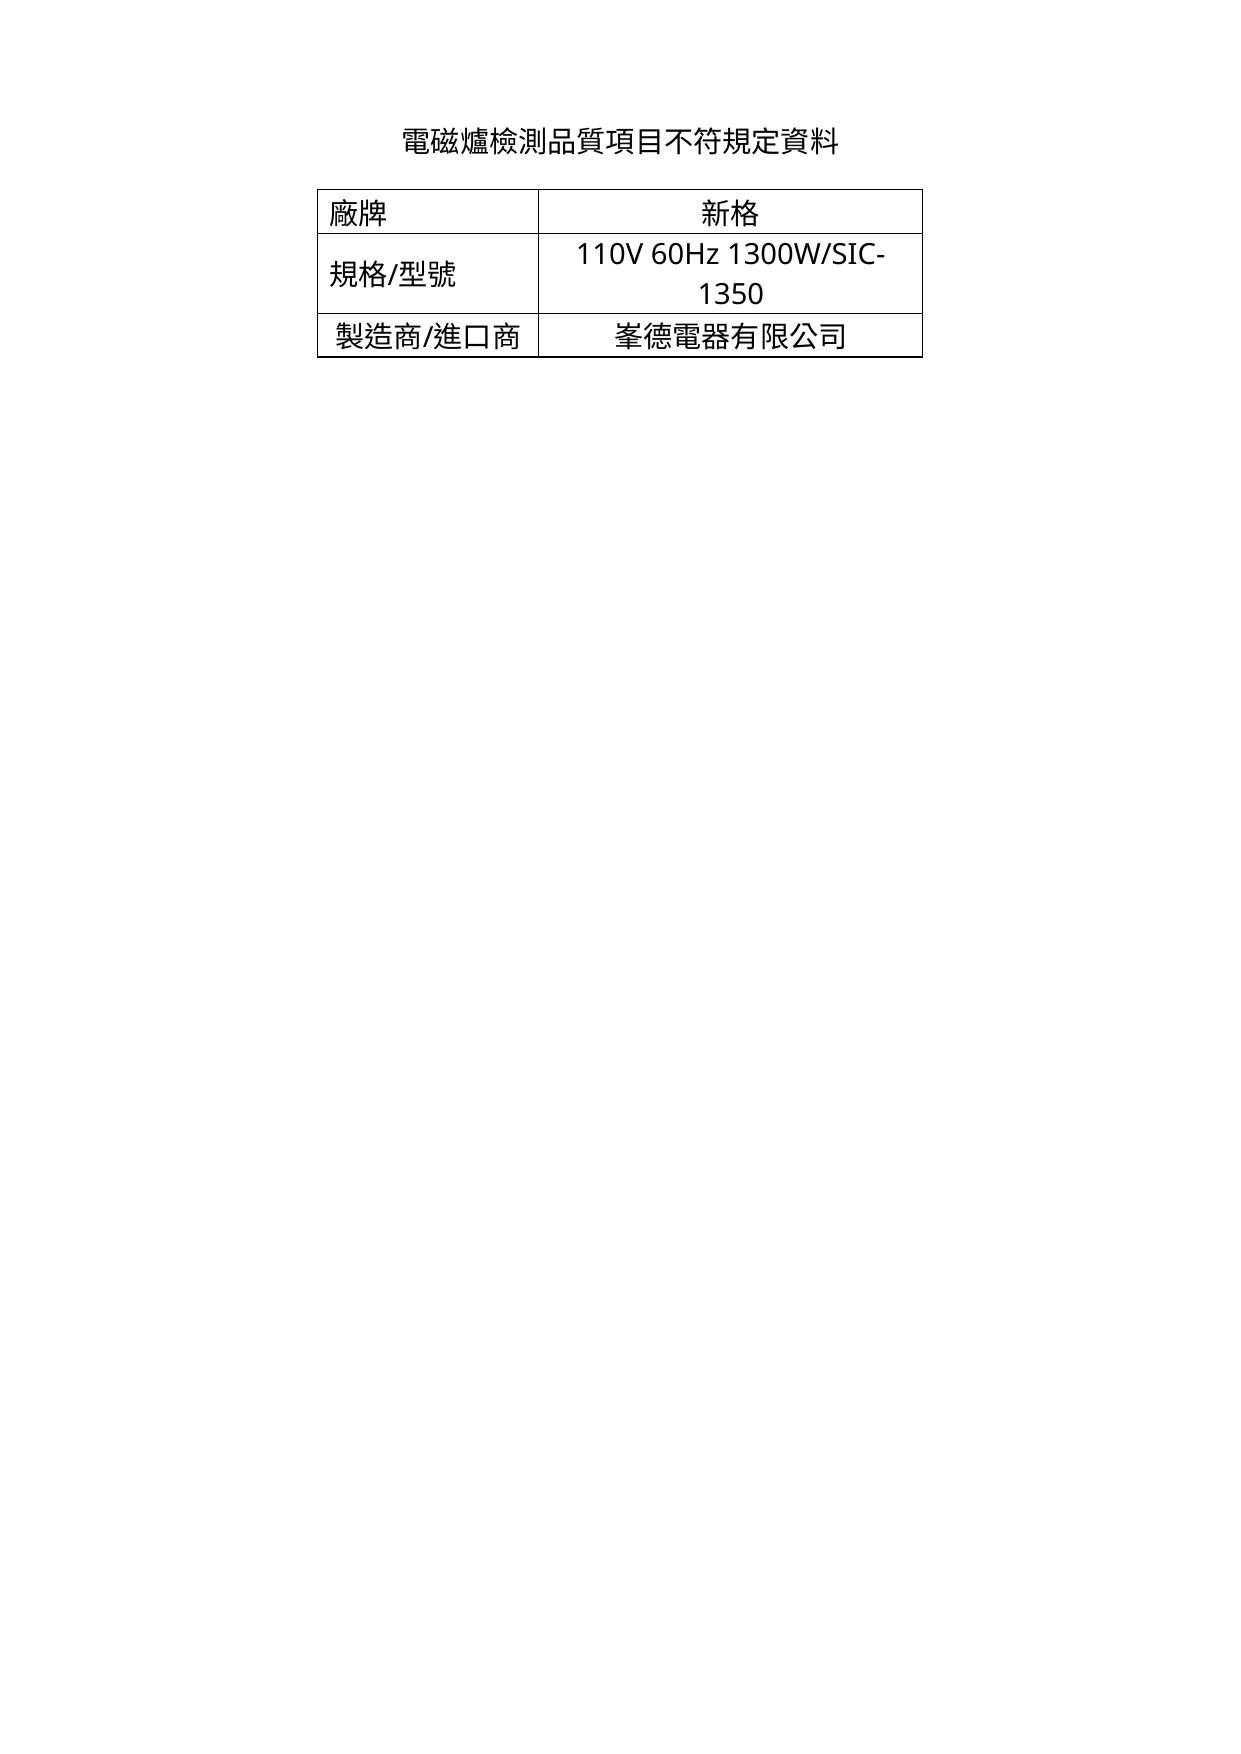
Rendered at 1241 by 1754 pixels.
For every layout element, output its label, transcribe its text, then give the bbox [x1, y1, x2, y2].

table_header 廠牌 [318, 190, 538, 232]
table_cell 製造商/進口商 [318, 314, 538, 356]
table_cell 110V 60Hz 1300W/SIC-1350 [539, 234, 922, 313]
text 電磁爐檢測品質項目不符規定資料 [118, 118, 1122, 160]
table_header 新格 [539, 190, 922, 232]
table_cell 峯德電器有限公司 [539, 314, 922, 356]
table_cell 規格/型號 [318, 234, 538, 313]
